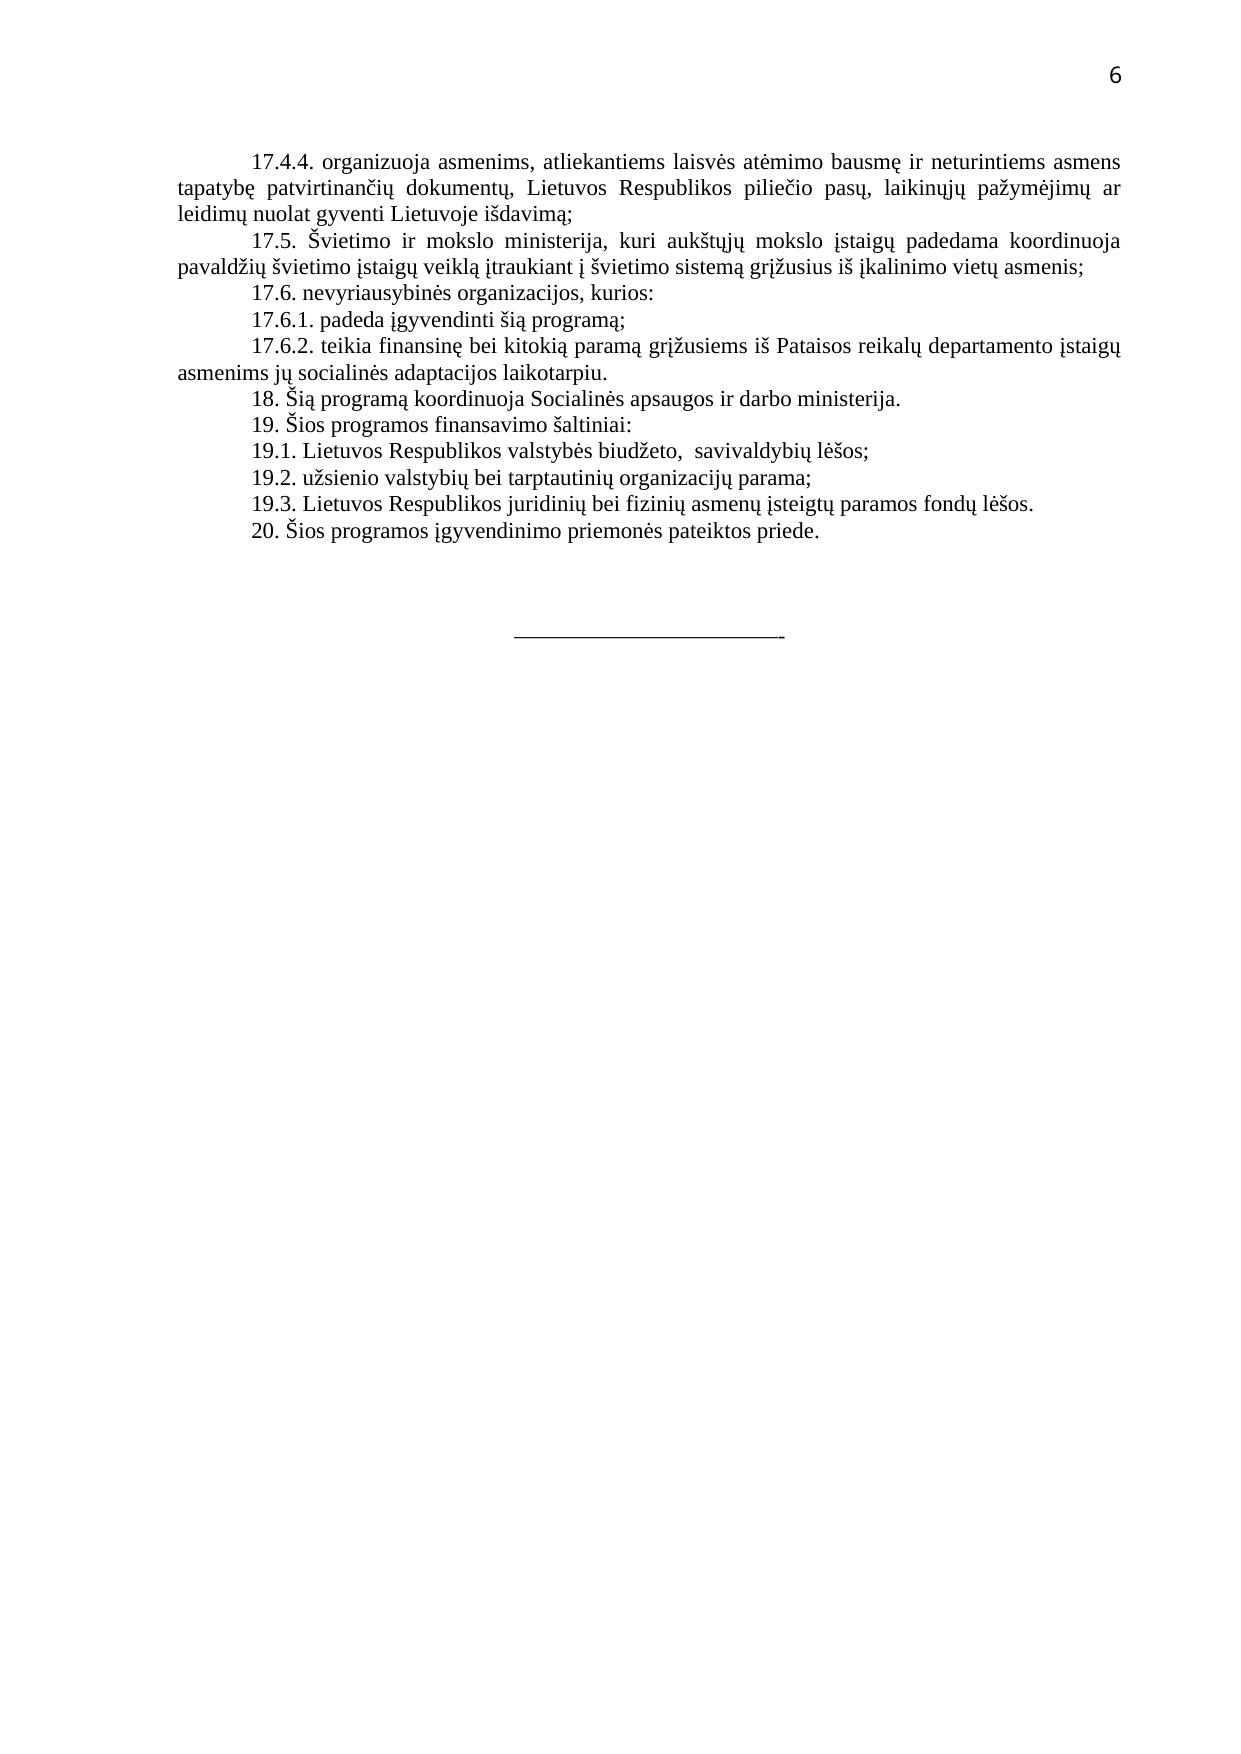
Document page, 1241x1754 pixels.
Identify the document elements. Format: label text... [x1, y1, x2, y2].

text –––––––––––––––––––––––- [177, 622, 1122, 648]
text 17.5. Švietimo ir mokslo ministerija, kuri aukštųjų mokslo įstaigų padedama koordinuoja pavaldžių švietimo įstaigų veiklą įtraukiant į švietimo sistemą grįžusius iš įkalinimo vietų asmenis; [177, 227, 1122, 279]
text 19.3. Lietuvos Respublikos juridinių bei fizinių asmenų įsteigtų paramos fondų lėšos. [177, 490, 1122, 517]
text 20. Šios programos įgyvendinimo priemonės pateiktos priede. [177, 517, 1122, 543]
text 17.4.4. organizuoja asmenims, atliekantiems laisvės atėmimo bausmę ir neturintiems asmens tapatybę patvirtinančių dokumentų, Lietuvos Respublikos piliečio pasų, laikinųjų pažymėjimų ar leidimų nuolat gyventi Lietuvoje išdavimą; [177, 148, 1122, 227]
text 18. Šią programą koordinuoja Socialinės apsaugos ir darbo ministerija. [177, 385, 1122, 411]
text 17.6. nevyriausybinės organizacijos, kurios: [177, 279, 1122, 306]
text 17.6.2. teikia finansinę bei kitokią paramą grįžusiems iš Pataisos reikalų departamento įstaigų asmenims jų socialinės adaptacijos laikotarpiu. [177, 332, 1122, 385]
text 19. Šios programos finansavimo šaltiniai: [177, 411, 1122, 438]
text 19.1. Lietuvos Respublikos valstybės biudžeto, savivaldybių lėšos; [177, 438, 1122, 464]
text 19.2. užsienio valstybių bei tarptautinių organizacijų parama; [207, 464, 1122, 490]
text 17.6.1. padeda įgyvendinti šią programą; [177, 306, 1122, 332]
